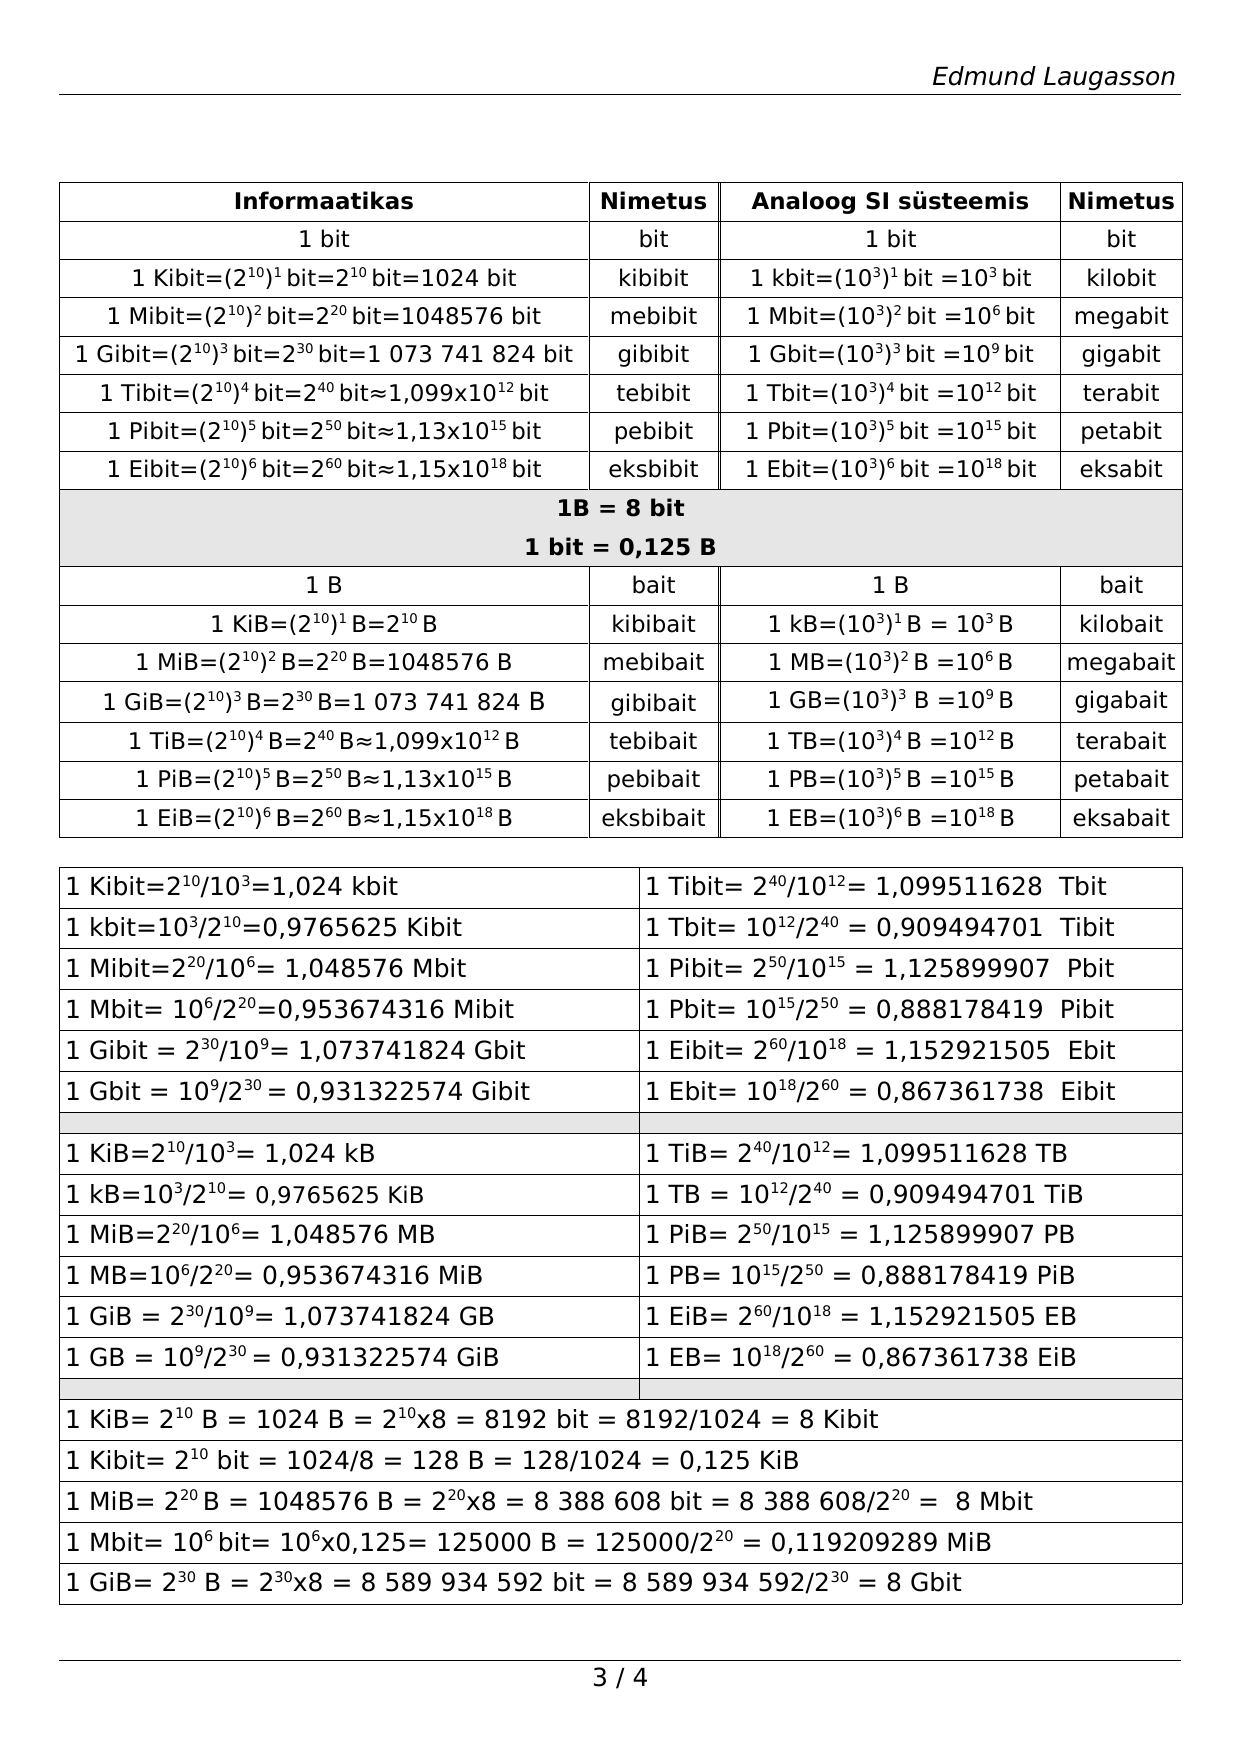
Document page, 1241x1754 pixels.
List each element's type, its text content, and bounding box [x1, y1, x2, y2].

table_cell 1 Mbit= 106 bit= 106x0,125= 125000 B = 125000/220 = 0,119209289 MiB [60, 1523, 1182, 1563]
table_cell 1 MiB= 220 B = 1048576 B = 220x8 = 8 388 608 bit = 8 388 608/220 = 8 Mbit [60, 1482, 1182, 1522]
table_cell eksabait [1061, 800, 1182, 837]
table_cell [640, 1113, 1182, 1133]
table_cell eksbibit [590, 452, 718, 489]
table_cell 1 Gibit=(210)3 bit=230 bit=1 073 741 824 bit [60, 337, 588, 374]
table_cell 1 Kibit= 210 bit = 1024/8 = 128 B = 128/1024 = 0,125 KiB [60, 1441, 1182, 1481]
table_cell petabit [1061, 413, 1182, 451]
table_cell bit [590, 222, 718, 259]
table_cell gibibit [590, 337, 718, 374]
table_cell 1 Gbit = 109/230 = 0,931322574 Gibit [60, 1072, 639, 1112]
table_cell 1 MB=106/220= 0,953674316 MiB [60, 1257, 639, 1296]
table_cell 1 MiB=(210)2 B=220 B=1048576 B [60, 644, 588, 681]
table_cell 1 TB=(103)4 B =1012 B [721, 723, 1060, 761]
table_header Nimetus [590, 183, 718, 221]
table_cell tebibait [590, 723, 718, 761]
table_cell 1 PiB=(210)5 B=250 B≈1,13x1015 B [60, 762, 588, 799]
table_header 1 Tibit= 240/1012= 1,099511628 Tbit [640, 868, 1182, 908]
table_cell 1 Pbit=(103)5 bit =1015 bit [721, 413, 1060, 451]
table_cell 1 Pibit=(210)5 bit=250 bit≈1,13x1015 bit [60, 413, 588, 451]
table_cell 1 TiB=(210)4 B=240 B≈1,099x1012 B [60, 723, 588, 761]
table_cell [60, 1113, 639, 1133]
table_cell 1 B [721, 567, 1060, 605]
table_cell 1 KiB= 210 B = 1024 B = 210x8 = 8192 bit = 8192/1024 = 8 Kibit [60, 1400, 1182, 1440]
table_cell gibibait [590, 682, 718, 722]
table_cell 1 Mibit=220/106= 1,048576 Mbit [60, 949, 639, 989]
table_cell megabit [1061, 298, 1182, 336]
table_cell [60, 1379, 639, 1399]
table_cell terabit [1061, 375, 1182, 412]
table_cell 1 kB=(103)1 B = 103 B [721, 606, 1060, 643]
table_cell eksbibait [590, 800, 718, 837]
table_cell bait [1061, 567, 1182, 605]
table_cell 1 Tbit=(103)4 bit =1012 bit [721, 375, 1060, 412]
table_cell 1 bit [721, 222, 1060, 259]
table_cell 1 Ebit= 1018/260 = 0,867361738 Eibit [640, 1072, 1182, 1112]
table_cell 1 Eibit=(210)6 bit=260 bit≈1,15x1018 bit [60, 452, 588, 489]
table_cell 1 TiB= 240/1012= 1,099511628 TB [640, 1134, 1182, 1174]
table_cell 1 PB= 1015/250 = 0,888178419 PiB [640, 1257, 1182, 1296]
table_cell 1 Gibit = 230/109= 1,073741824 Gbit [60, 1031, 639, 1071]
table_cell 1 kbit=103/210=0,9765625 Kibit [60, 909, 639, 948]
table_cell 1 Tbit= 1012/240 = 0,909494701 Tibit [640, 909, 1182, 948]
table_cell 1 KiB=(210)1 B=210 B [60, 606, 588, 643]
table_cell 1 GB = 109/230 = 0,931322574 GiB [60, 1338, 639, 1378]
table_cell 1 bit [60, 222, 588, 259]
table_cell tebibit [590, 375, 718, 412]
table_cell kibibit [590, 260, 718, 297]
table_cell 1 GiB=(210)3 B=230 B=1 073 741 824 B [60, 682, 588, 722]
table_cell mebibit [590, 298, 718, 336]
table_cell 1 kbit=(103)1 bit =103 bit [721, 260, 1060, 297]
table_cell 1 MiB=220/106= 1,048576 MB [60, 1216, 639, 1256]
table_cell mebibait [590, 644, 718, 681]
table_cell 1 PB=(103)5 B =1015 B [721, 762, 1060, 799]
table_cell 1 PiB= 250/1015 = 1,125899907 PB [640, 1216, 1182, 1256]
table_cell 1 EiB= 260/1018 = 1,152921505 EB [640, 1297, 1182, 1337]
table_header Nimetus [1061, 183, 1182, 221]
table_cell 1 Mibit=(210)2 bit=220 bit=1048576 bit [60, 298, 588, 336]
table_cell 1 EB= 1018/260 = 0,867361738 EiB [640, 1338, 1182, 1378]
table_cell 1 Pbit= 1015/250 = 0,888178419 Pibit [640, 990, 1182, 1030]
table_cell terabait [1061, 723, 1182, 761]
table_cell 1 Pibit= 250/1015 = 1,125899907 Pbit [640, 949, 1182, 989]
table_cell 1 Kibit=(210)1 bit=210 bit=1024 bit [60, 260, 588, 297]
table_cell 1 Eibit= 260/1018 = 1,152921505 Ebit [640, 1031, 1182, 1071]
table_cell eksabit [1061, 452, 1182, 489]
table_cell [640, 1379, 1182, 1399]
table_cell 1 Tibit=(210)4 bit=240 bit≈1,099x1012 bit [60, 375, 588, 412]
table_cell 1 GiB = 230/109= 1,073741824 GB [60, 1297, 639, 1337]
table_cell kilobit [1061, 260, 1182, 297]
table_cell 1 B [60, 567, 588, 605]
table_cell 1 Ebit=(103)6 bit =1018 bit [721, 452, 1060, 489]
table_cell 1 MB=(103)2 B =106 B [721, 644, 1060, 681]
table_cell 1 kB=103/210= 0,9765625 KiB [60, 1175, 639, 1215]
table_cell kilobait [1061, 606, 1182, 643]
table_cell 1 Mbit= 106/220=0,953674316 Mibit [60, 990, 639, 1030]
table_cell 1 TB = 1012/240 = 0,909494701 TiB [640, 1175, 1182, 1215]
table_cell kibibait [590, 606, 718, 643]
table_cell 1 KiB=210/103= 1,024 kB [60, 1134, 639, 1174]
table_cell bait [590, 567, 718, 605]
table_cell 1 Gbit=(103)3 bit =109 bit [721, 337, 1060, 374]
table_cell 1 GB=(103)3 B =109 B [721, 682, 1060, 722]
table_cell petabait [1061, 762, 1182, 799]
table_cell 1 Mbit=(103)2 bit =106 bit [721, 298, 1060, 336]
table_header 1 Kibit=210/103=1,024 kbit [60, 868, 639, 908]
table_cell gigabait [1061, 682, 1182, 722]
table_cell gigabit [1061, 337, 1182, 374]
table_cell bit [1061, 222, 1182, 259]
table_cell pebibait [590, 762, 718, 799]
table_cell 1 GiB= 230 B = 230x8 = 8 589 934 592 bit = 8 589 934 592/230 = 8 Gbit [60, 1564, 1182, 1604]
table_header Analoog SI süsteemis [721, 183, 1060, 221]
table_header Informaatikas [60, 183, 588, 221]
table_cell 1 EiB=(210)6 B=260 B≈1,15x1018 B [60, 800, 588, 837]
table_cell pebibit [590, 413, 718, 451]
table_cell megabait [1061, 644, 1182, 681]
table_cell 1B = 8 bit 1 bit = 0,125 B [60, 490, 1182, 566]
table_cell 1 EB=(103)6 B =1018 B [721, 800, 1060, 837]
